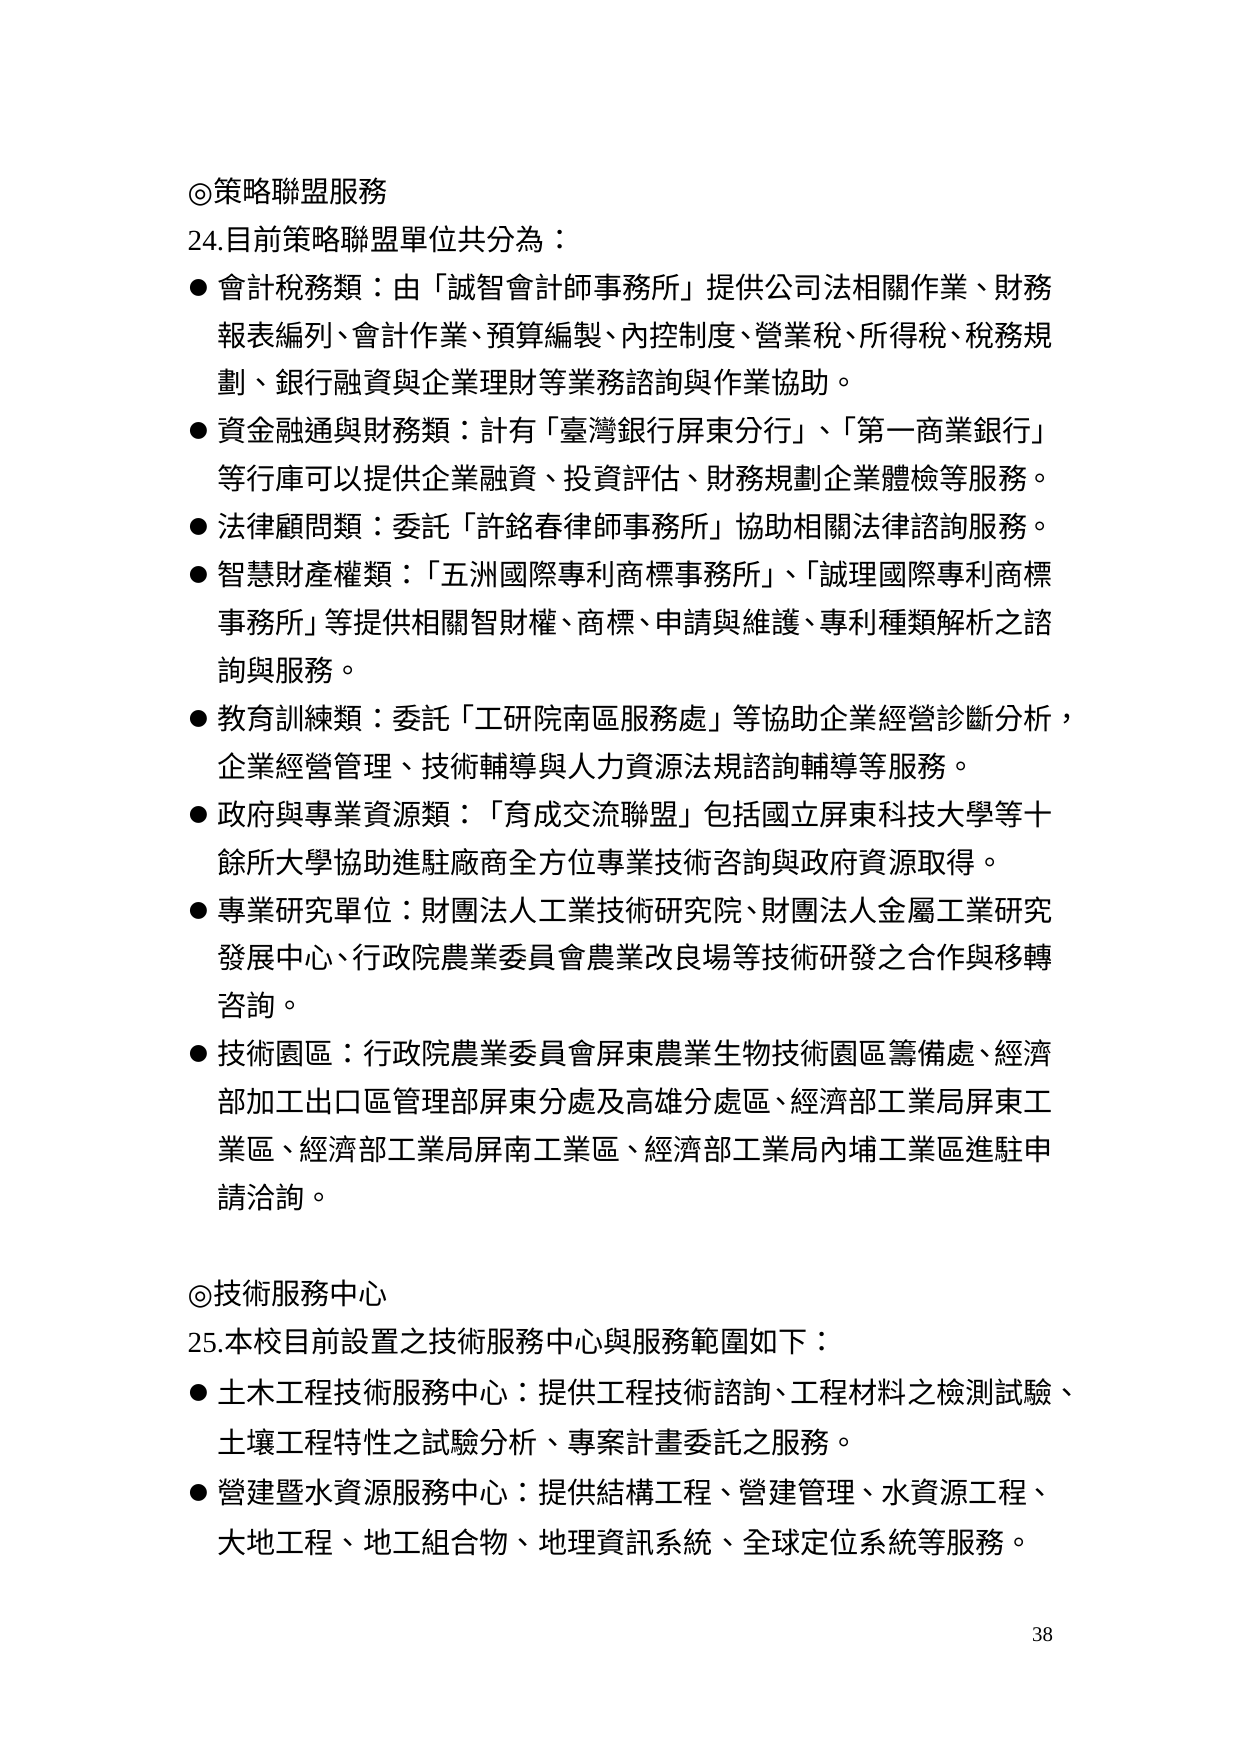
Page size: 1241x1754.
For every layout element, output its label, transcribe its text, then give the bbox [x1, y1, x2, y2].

list 智慧財產權類：「五洲國際專利商標事務所」、「誠理國際專利商標事務所」等提供相關智財權、商標、申請與維護、專利種類解析之諮詢與服務。 [187, 547, 1053, 691]
list 政府與專業資源類：「育成交流聯盟」包括國立屏東科技大學等十餘所大學協助進駐廠商全方位專業技術咨詢與政府資源取得。 [187, 787, 1053, 883]
list 教育訓練類：委託「工研院南區服務處」等協助企業經營診斷分析，企業經營管理、技術輔導與人力資源法規諮詢輔導等服務。 [187, 691, 1053, 787]
text 24.目前策略聯盟單位共分為： [187, 212, 1053, 260]
list 會計稅務類：由「誠智會計師事務所」提供公司法相關作業、財務報表編列、會計作業、預算編製、內控制度、營業稅、所得稅、稅務規劃、銀行融資與企業理財等業務諮詢與作業協助。 [187, 260, 1053, 403]
list 法律顧問類：委託「許銘春律師事務所」協助相關法律諮詢服務。 [187, 499, 1053, 547]
text ◎技術服務中心 [187, 1218, 1053, 1314]
list 營建暨水資源服務中心：提供結構工程、營建管理、水資源工程、大地工程、地工組合物、地理資訊系統、全球定位系統等服務。 [187, 1462, 1053, 1562]
text 25.本校目前設置之技術服務中心與服務範圍如下： [187, 1314, 1053, 1362]
list 專業研究單位：財團法人工業技術研究院、財團法人金屬工業研究發展中心、行政院農業委員會農業改良場等技術研發之合作與移轉咨詢。 [187, 883, 1053, 1026]
list 土木工程技術服務中心：提供工程技術諮詢、工程材料之檢測試驗、土壤工程特性之試驗分析、專案計畫委託之服務。 [187, 1362, 1053, 1462]
list 技術園區：行政院農業委員會屏東農業生物技術園區籌備處、經濟部加工出口區管理部屏東分處及高雄分處區、經濟部工業局屏東工業區、經濟部工業局屏南工業區、經濟部工業局內埔工業區進駐申請洽詢。 [187, 1026, 1053, 1218]
list 資金融通與財務類：計有「臺灣銀行屏東分行」、「第一商業銀行」等行庫可以提供企業融資、投資評估、財務規劃企業體檢等服務。 [187, 403, 1053, 499]
text ◎策略聯盟服務 [187, 164, 1053, 212]
